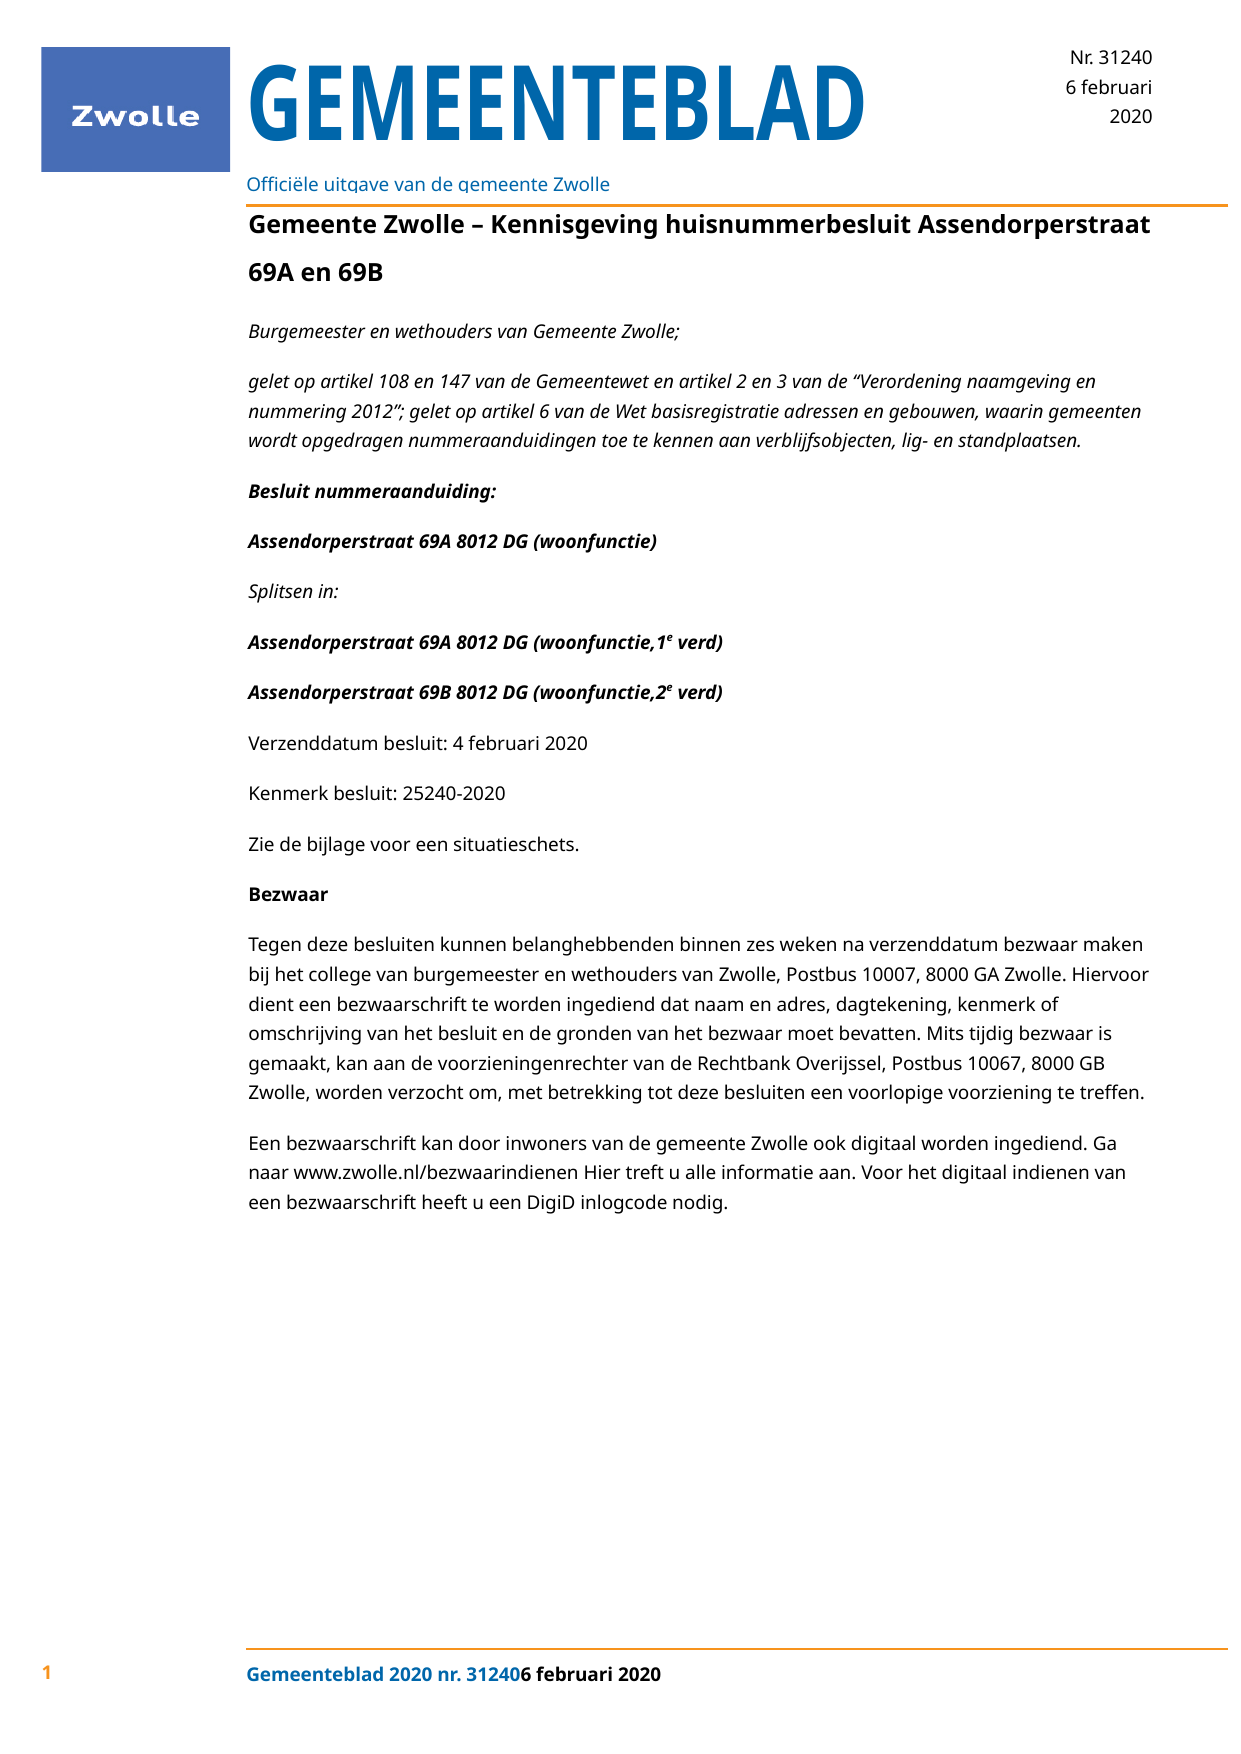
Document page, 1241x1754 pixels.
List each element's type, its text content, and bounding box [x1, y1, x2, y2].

picture [41, 47, 231, 172]
text Gemeente Zwolle – Kennisgeving huisnummerbesluit Assendorperstraat 69A en 69B [248, 207, 1152, 288]
text Assendorperstraat 69B 8012 DG (woonfunctie,2e verd) [248, 679, 1152, 705]
text Assendorperstraat 69A 8012 DG (woonfunctie) [248, 528, 1152, 554]
text Besluit nummeraanduiding: [248, 478, 1152, 504]
text Tegen deze besluiten kunnen belanghebbenden binnen zes weken na verzenddatum bezwaar maken bij het college van burgemeester en wethouders van Zwolle, Postbus 10007, 8000 GA Zwolle. Hiervoor dient een bezwaarschrift te worden ingediend dat naam en adres, dagtekening, kenmerk of omschrijving van het besluit en de gronden van het bezwaar moet bevatten. Mits tijdig bezwaar is gemaakt, kan aan de voorzieningenrechter van de Rechtbank Overijssel, Postbus 10067, 8000 GB Zwolle, worden verzocht om, met betrekking tot deze besluiten een voorlopige voorziening te treffen. [248, 932, 1152, 1105]
text Zie de bijlage voor een situatieschets. [248, 831, 1152, 857]
text Verzenddatum besluit: 4 februari 2020 [248, 730, 1152, 756]
text Assendorperstraat 69A 8012 DG (woonfunctie,1e verd) [248, 629, 1152, 655]
text Kenmerk besluit: 25240-2020 [248, 780, 1152, 806]
text Splitsen in: [248, 579, 1152, 604]
text Burgemeester en wethouders van Gemeente Zwolle; [248, 318, 1152, 344]
text Een bezwaarschrift kan door inwoners van de gemeente Zwolle ook digitaal worden ingediend. Ga naar www.zwolle.nl/bezwaarindienen Hier treft u alle informatie aan. Voor het digitaal indienen van een bezwaarschrift heeft u een DigiD inlogcode nodig. [248, 1130, 1152, 1215]
text gelet op artikel 108 en 147 van de Gemeentewet en artikel 2 en 3 van de “Verordening naamgeving en nummering 2012”; gelet op artikel 6 van de Wet basisregistratie adressen en gebouwen, waarin gemeenten wordt opgedragen nummeraanduidingen toe te kennen aan verblijfsobjecten, lig- en standplaatsen. [248, 368, 1152, 453]
text Bezwaar [248, 881, 1152, 907]
